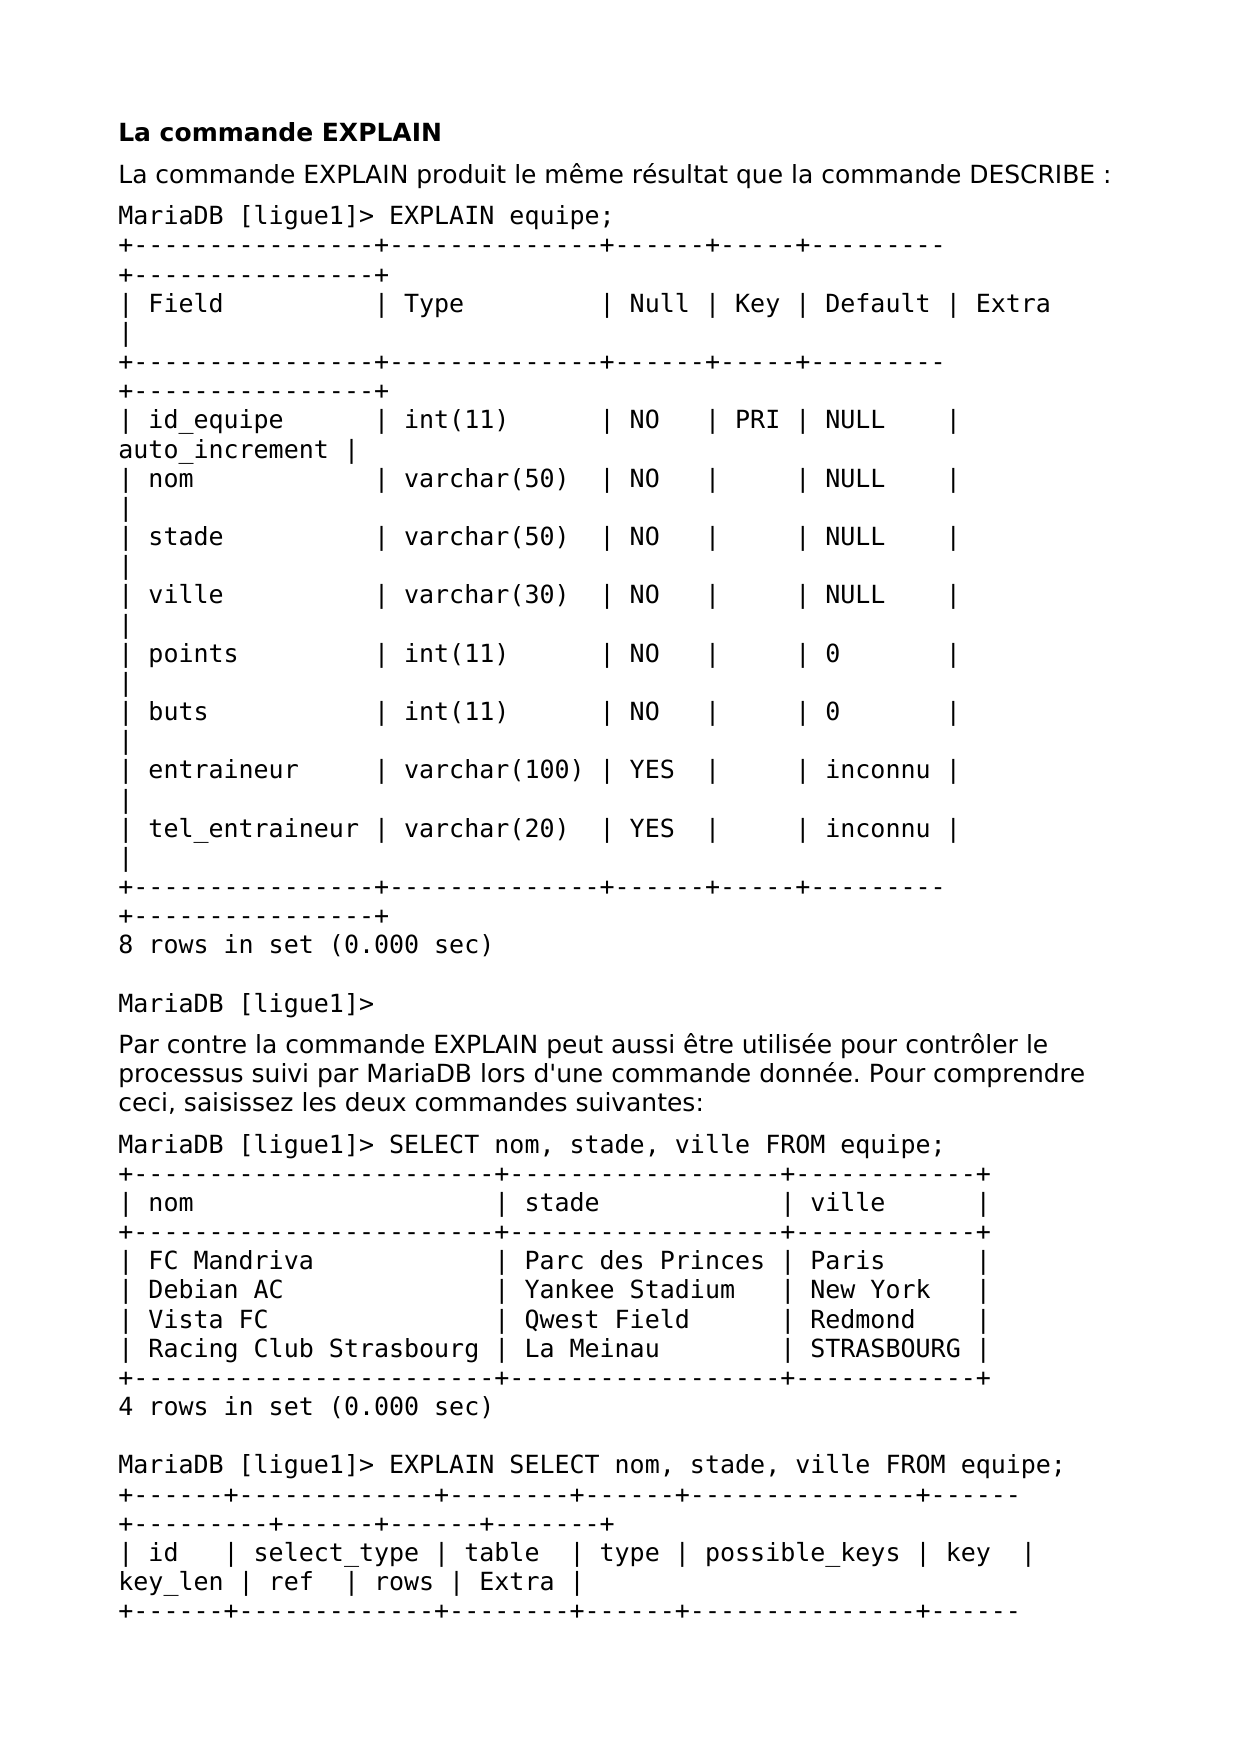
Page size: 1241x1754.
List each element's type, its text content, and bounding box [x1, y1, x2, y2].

text La commande EXPLAIN produit le même résultat que la commande DESCRIBE : [118, 160, 1122, 189]
text Par contre la commande EXPLAIN peut aussi être utilisée pour contrôler le processus suivi par MariaDB lors d'une commande donnée. Pour comprendre ceci, saisissez les deux commandes suivantes: [118, 1030, 1122, 1117]
text MariaDB [ligue1]> EXPLAIN equipe; +----------------+--------------+------+-----+---------+----------------+ | Field | Type | Null | Key | Default | Extra | +----------------+--------------+------+-----+---------+----------------+ | id_equipe | int(11) | NO | PRI | NULL | auto_increment | | nom | varchar(50) | NO | | NULL | | | stade | varchar(50) | NO | | NULL | | | ville | varchar(30) | NO | | NULL | | | points | int(11) | NO | | 0 | | | buts | int(11) | NO | | 0 | | | entraineur | varchar(100) | YES | | inconnu | | | tel_entraineur | varchar(20) | YES | | inconnu | | +----------------+--------------+------+-----+---------+----------------+ 8 rows in set (0.000 sec) MariaDB [ligue1]> [118, 201, 1122, 1018]
subtitle La commande EXPLAIN [118, 118, 1122, 147]
text MariaDB [ligue1]> SELECT nom, stade, ville FROM equipe; +------------------------+------------------+------------+ | nom | stade | ville | +------------------------+------------------+------------+ | FC Mandriva | Parc des Princes | Paris | | Debian AC | Yankee Stadium | New York | | Vista FC | Qwest Field | Redmond | | Racing Club Strasbourg | La Meinau | STRASBOURG | +------------------------+------------------+------------+ 4 rows in set (0.000 sec) MariaDB [ligue1]> EXPLAIN SELECT nom, stade, ville FROM equipe; +------+-------------+--------+------+---------------+------+---------+------+------+-------+ | id | select_type | table | type | possible_keys | key | key_len | ref | rows | Extra | +------+-------------+--------+------+---------------+------ [118, 1130, 1122, 1626]
